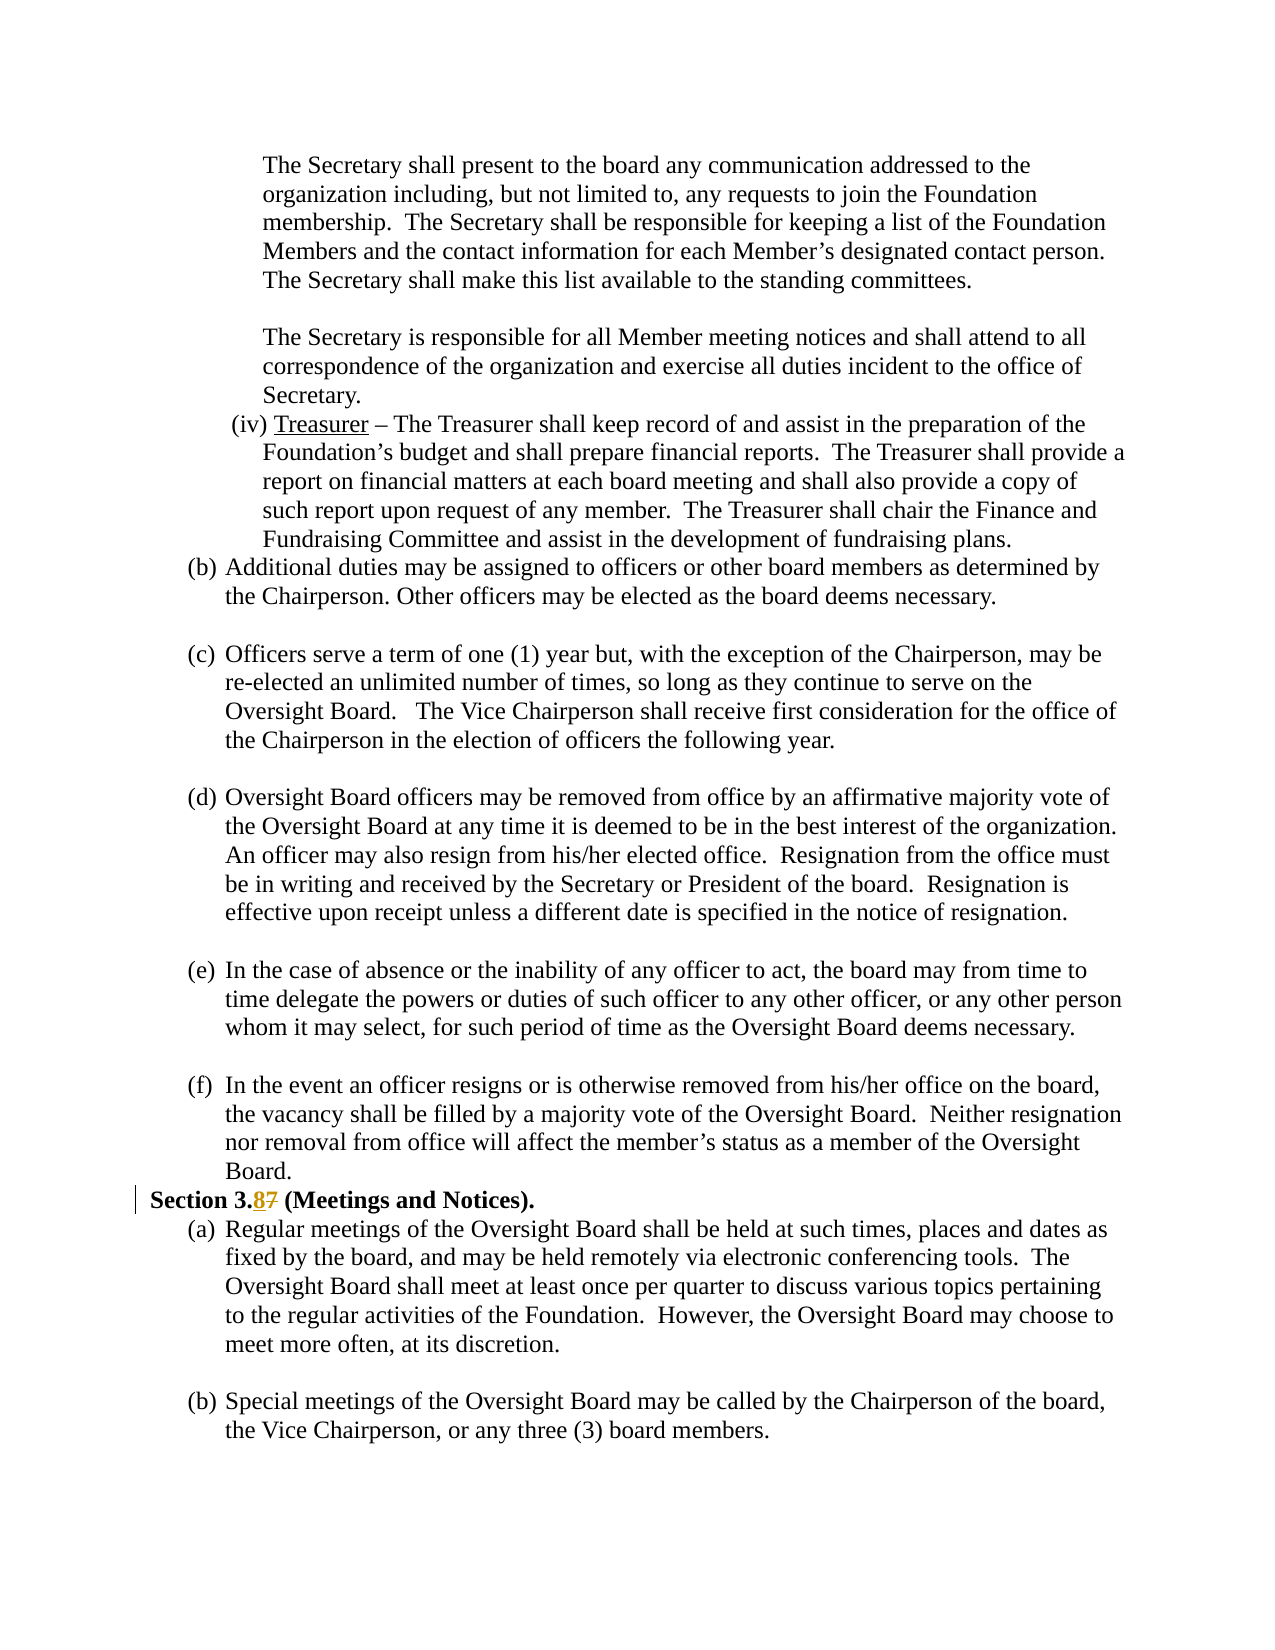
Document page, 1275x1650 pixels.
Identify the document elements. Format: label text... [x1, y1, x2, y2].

list In the event an officer resigns or is otherwise removed from his/her office on the board, the vacancy shall be filled by a majority vote of the Oversight Board. Neither resignation nor removal from office will affect the member’s status as a member of the Oversight Board. [187, 1070, 1125, 1185]
list The Secretary shall present to the board any communication addressed to the organization including, but not limited to, any requests to join the Foundation membership. The Secretary shall be responsible for keeping a list of the Foundation Members and the contact information for each Member’s designated contact person. The Secretary shall make this list available to the standing committees. [262, 150, 1125, 294]
list In the case of absence or the inability of any officer to act, the board may from time to time delegate the powers or duties of such officer to any other officer, or any other person whom it may select, for such period of time as the Oversight Board deems necessary. [187, 955, 1125, 1041]
list Additional duties may be assigned to officers or other board members as determined by the Chairperson. Other officers may be elected as the board deems necessary. [187, 552, 1125, 610]
list Oversight Board officers may be removed from office by an affirmative majority vote of the Oversight Board at any time it is deemed to be in the best interest of the organization. An officer may also resign from his/her elected office. Resignation from the office must be in writing and received by the Secretary or President of the board. Resignation is effective upon receipt unless a different date is specified in the notice of resignation. [187, 782, 1125, 926]
text Section 3.8 (Meetings and Notices). [150, 1185, 1125, 1214]
text (iv) Treasurer – The Treasurer shall keep record of and assist in the preparation of the Foundation’s budget and shall prepare financial reports. The Treasurer shall provide a report on financial matters at each board meeting and shall also provide a copy of such report upon request of any member. The Treasurer shall chair the Finance and Fundraising Committee and assist in the development of fundraising plans. [225, 409, 1125, 552]
list Special meetings of the Oversight Board may be called by the Chairperson of the board, the Vice Chairperson, or any three (3) board members. [187, 1386, 1125, 1444]
list The Secretary is responsible for all Member meeting notices and shall attend to all correspondence of the organization and exercise all duties incident to the office of Secretary. [262, 322, 1125, 409]
list Regular meetings of the Oversight Board shall be held at such times, places and dates as fixed by the board, and may be held remotely via electronic conferencing tools. The Oversight Board shall meet at least once per quarter to discuss various topics pertaining to the regular activities of the Foundation. However, the Oversight Board may choose to meet more often, at its discretion. [187, 1214, 1125, 1357]
list Officers serve a term of one (1) year but, with the exception of the Chairperson, may be re-elected an unlimited number of times, so long as they continue to serve on the Oversight Board. The Vice Chairperson shall receive first consideration for the office of the Chairperson in the election of officers the following year. [187, 639, 1125, 754]
